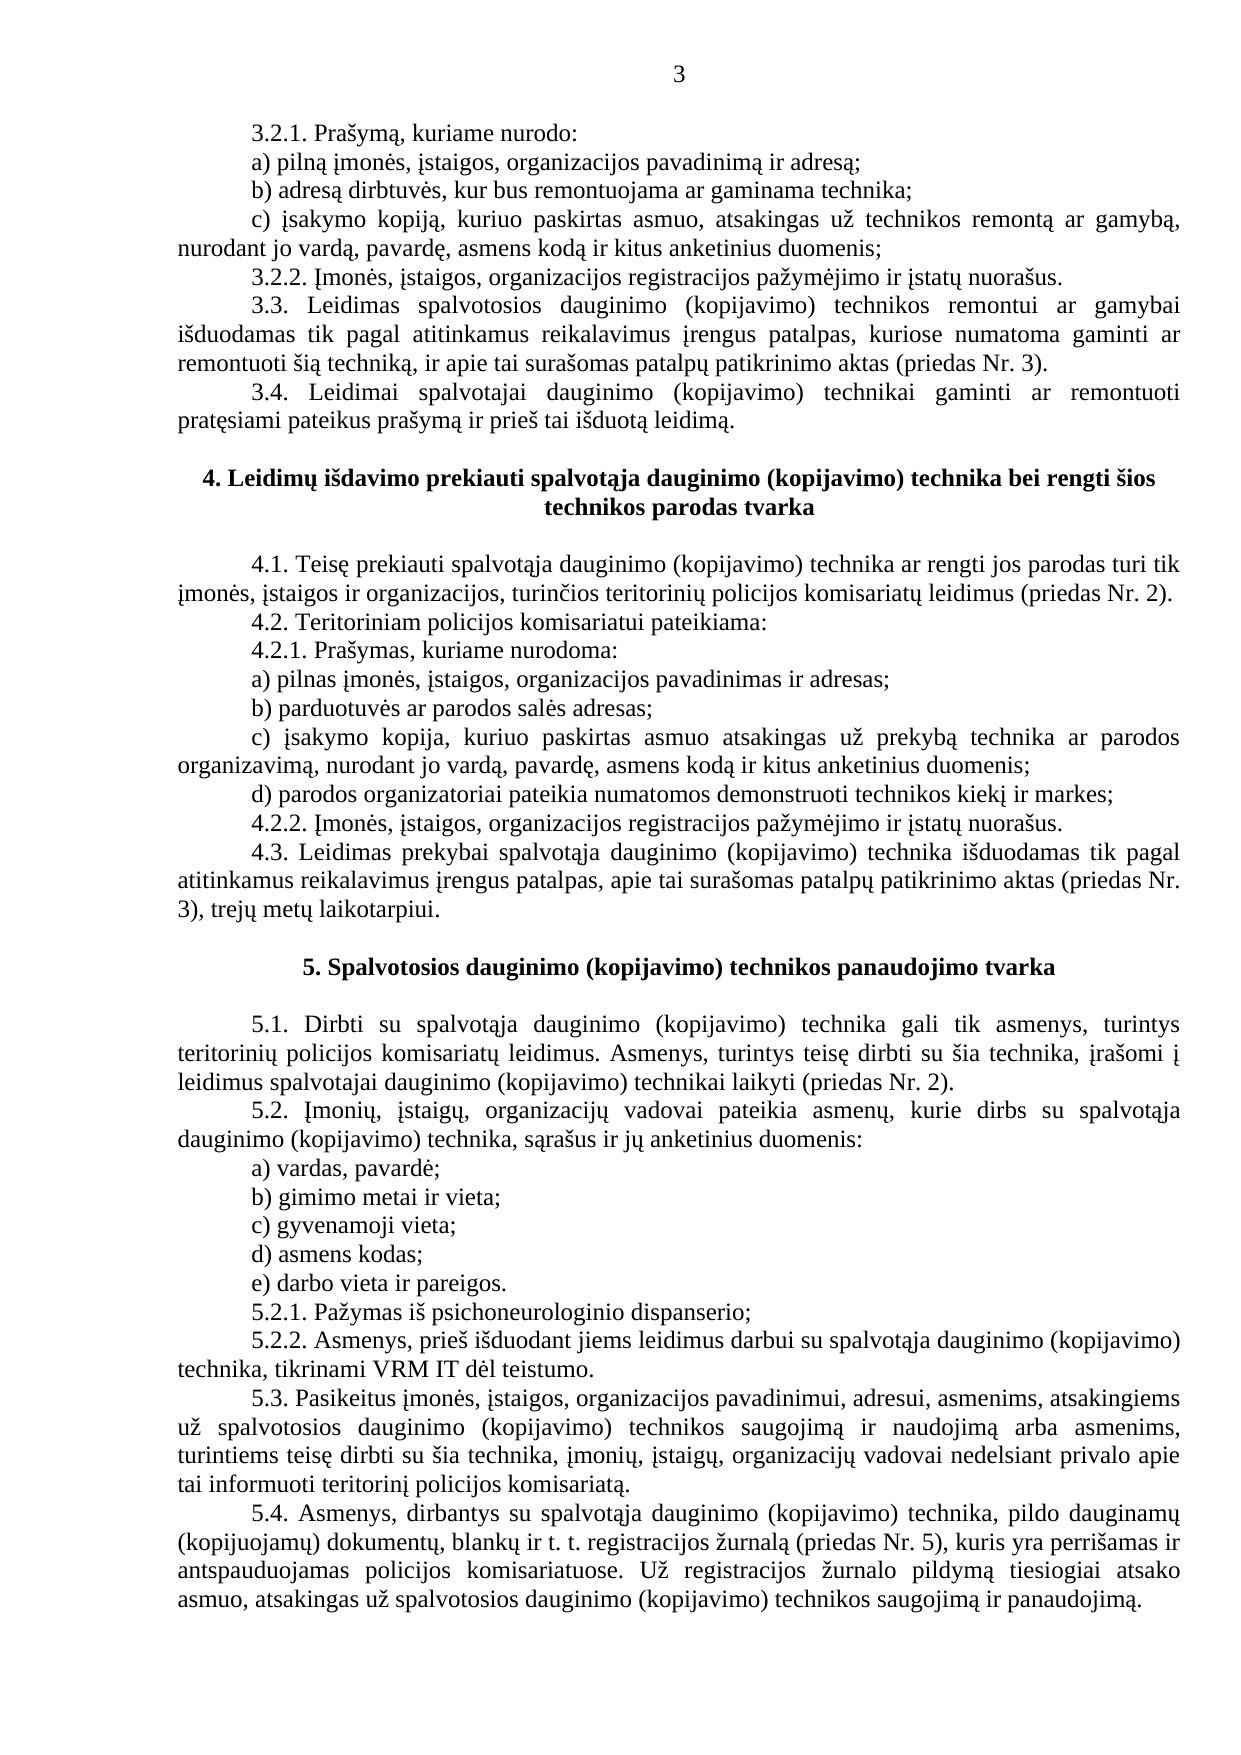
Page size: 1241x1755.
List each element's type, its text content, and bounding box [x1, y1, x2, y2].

text 4.2.1. Prašymas, kuriame nurodoma: [177, 636, 1181, 664]
text 4.2.2. Įmonės, įstaigos, organizacijos registracijos pažymėjimo ir įstatų nuorašus. [177, 808, 1181, 837]
text 4.1. Teisę prekiauti spalvotąja dauginimo (kopijavimo) technika ar rengti jos parodas turi tik įmonės, įstaigos ir organizacijos, turinčios teritorinių policijos komisariatų leidimus (priedas Nr. 2). [177, 549, 1181, 607]
text a) pilną įmonės, įstaigos, organizacijos pavadinimą ir adresą; [177, 147, 1181, 176]
text 3.3. Leidimas spalvotosios dauginimo (kopijavimo) technikos remontui ar gamybai išduodamas tik pagal atitinkamus reikalavimus įrengus patalpas, kuriose numatoma gaminti ar remontuoti šią techniką, ir apie tai surašomas patalpų patikrinimo aktas (priedas Nr. 3). [177, 291, 1181, 377]
text a) pilnas įmonės, įstaigos, organizacijos pavadinimas ir adresas; [177, 664, 1181, 693]
text 5.1. Dirbti su spalvotąja dauginimo (kopijavimo) technika gali tik asmenys, turintys teritorinių policijos komisariatų leidimus. Asmenys, turintys teisę dirbti su šia technika, įrašomi į leidimus spalvotajai dauginimo (kopijavimo) technikai laikyti (priedas Nr. 2). [177, 1009, 1181, 1096]
text 3.4. Leidimai spalvotajai dauginimo (kopijavimo) technikai gaminti ar remontuoti pratęsiami pateikus prašymą ir prieš tai išduotą leidimą. [177, 377, 1181, 434]
text e) darbo vieta ir pareigos. [177, 1268, 1181, 1297]
text c) įsakymo kopiją, kuriuo paskirtas asmuo, atsakingas už technikos remontą ar gamybą, nurodant jo vardą, pavardę, asmens kodą ir kitus anketinius duomenis; [177, 204, 1181, 262]
text 3.2.1. Prašymą, kuriame nurodo: [177, 118, 1181, 147]
text 4.3. Leidimas prekybai spalvotąja dauginimo (kopijavimo) technika išduodamas tik pagal atitinkamus reikalavimus įrengus patalpas, apie tai surašomas patalpų patikrinimo aktas (priedas Nr. 3), trejų metų laikotarpiui. [177, 837, 1181, 923]
text d) asmens kodas; [177, 1239, 1181, 1268]
text 5.4. Asmenys, dirbantys su spalvotąja dauginimo (kopijavimo) technika, pildo dauginamų (kopijuojamų) dokumentų, blankų ir t. t. registracijos žurnalą (priedas Nr. 5), kuris yra perrišamas ir antspauduojamas policijos komisariatuose. Už registracijos žurnalo pildymą tiesiogiai atsako asmuo, atsakingas už spalvotosios dauginimo (kopijavimo) technikos saugojimą ir panaudojimą. [177, 1498, 1181, 1613]
text 5.3. Pasikeitus įmonės, įstaigos, organizacijos pavadinimui, adresui, asmenims, atsakingiems už spalvotosios dauginimo (kopijavimo) technikos saugojimą ir naudojimą arba asmenims, turintiems teisę dirbti su šia technika, įmonių, įstaigų, organizacijų vadovai nedelsiant privalo apie tai informuoti teritorinį policijos komisariatą. [177, 1383, 1181, 1498]
text c) įsakymo kopija, kuriuo paskirtas asmuo atsakingas už prekybą technika ar parodos organizavimą, nurodant jo vardą, pavardę, asmens kodą ir kitus anketinius duomenis; [177, 722, 1181, 779]
text 5. Spalvotosios dauginimo (kopijavimo) technikos panaudojimo tvarka [177, 952, 1181, 981]
text 5.2. Įmonių, įstaigų, organizacijų vadovai pateikia asmenų, kurie dirbs su spalvotąja dauginimo (kopijavimo) technika, sąrašus ir jų anketinius duomenis: [177, 1096, 1181, 1153]
text 3.2.2. Įmonės, įstaigos, organizacijos registracijos pažymėjimo ir įstatų nuorašus. [177, 262, 1181, 291]
text d) parodos organizatoriai pateikia numatomos demonstruoti technikos kiekį ir markes; [177, 779, 1181, 808]
text b) adresą dirbtuvės, kur bus remontuojama ar gaminama technika; [177, 176, 1181, 204]
text 5.2.2. Asmenys, prieš išduodant jiems leidimus darbui su spalvotąja dauginimo (kopijavimo) technika, tikrinami VRM IT dėl teistumo. [177, 1326, 1181, 1383]
text a) vardas, pavardė; [177, 1153, 1181, 1182]
text 4. Leidimų išdavimo prekiauti spalvotąja dauginimo (kopijavimo) technika bei rengti šios technikos parodas tvarka [177, 463, 1181, 521]
text b) parduotuvės ar parodos salės adresas; [177, 693, 1181, 722]
text c) gyvenamoji vieta; [177, 1211, 1181, 1239]
text 4.2. Teritoriniam policijos komisariatui pateikiama: [177, 607, 1181, 636]
text 5.2.1. Pažymas iš psichoneurologinio dispanserio; [177, 1297, 1181, 1326]
text b) gimimo metai ir vieta; [177, 1182, 1181, 1211]
